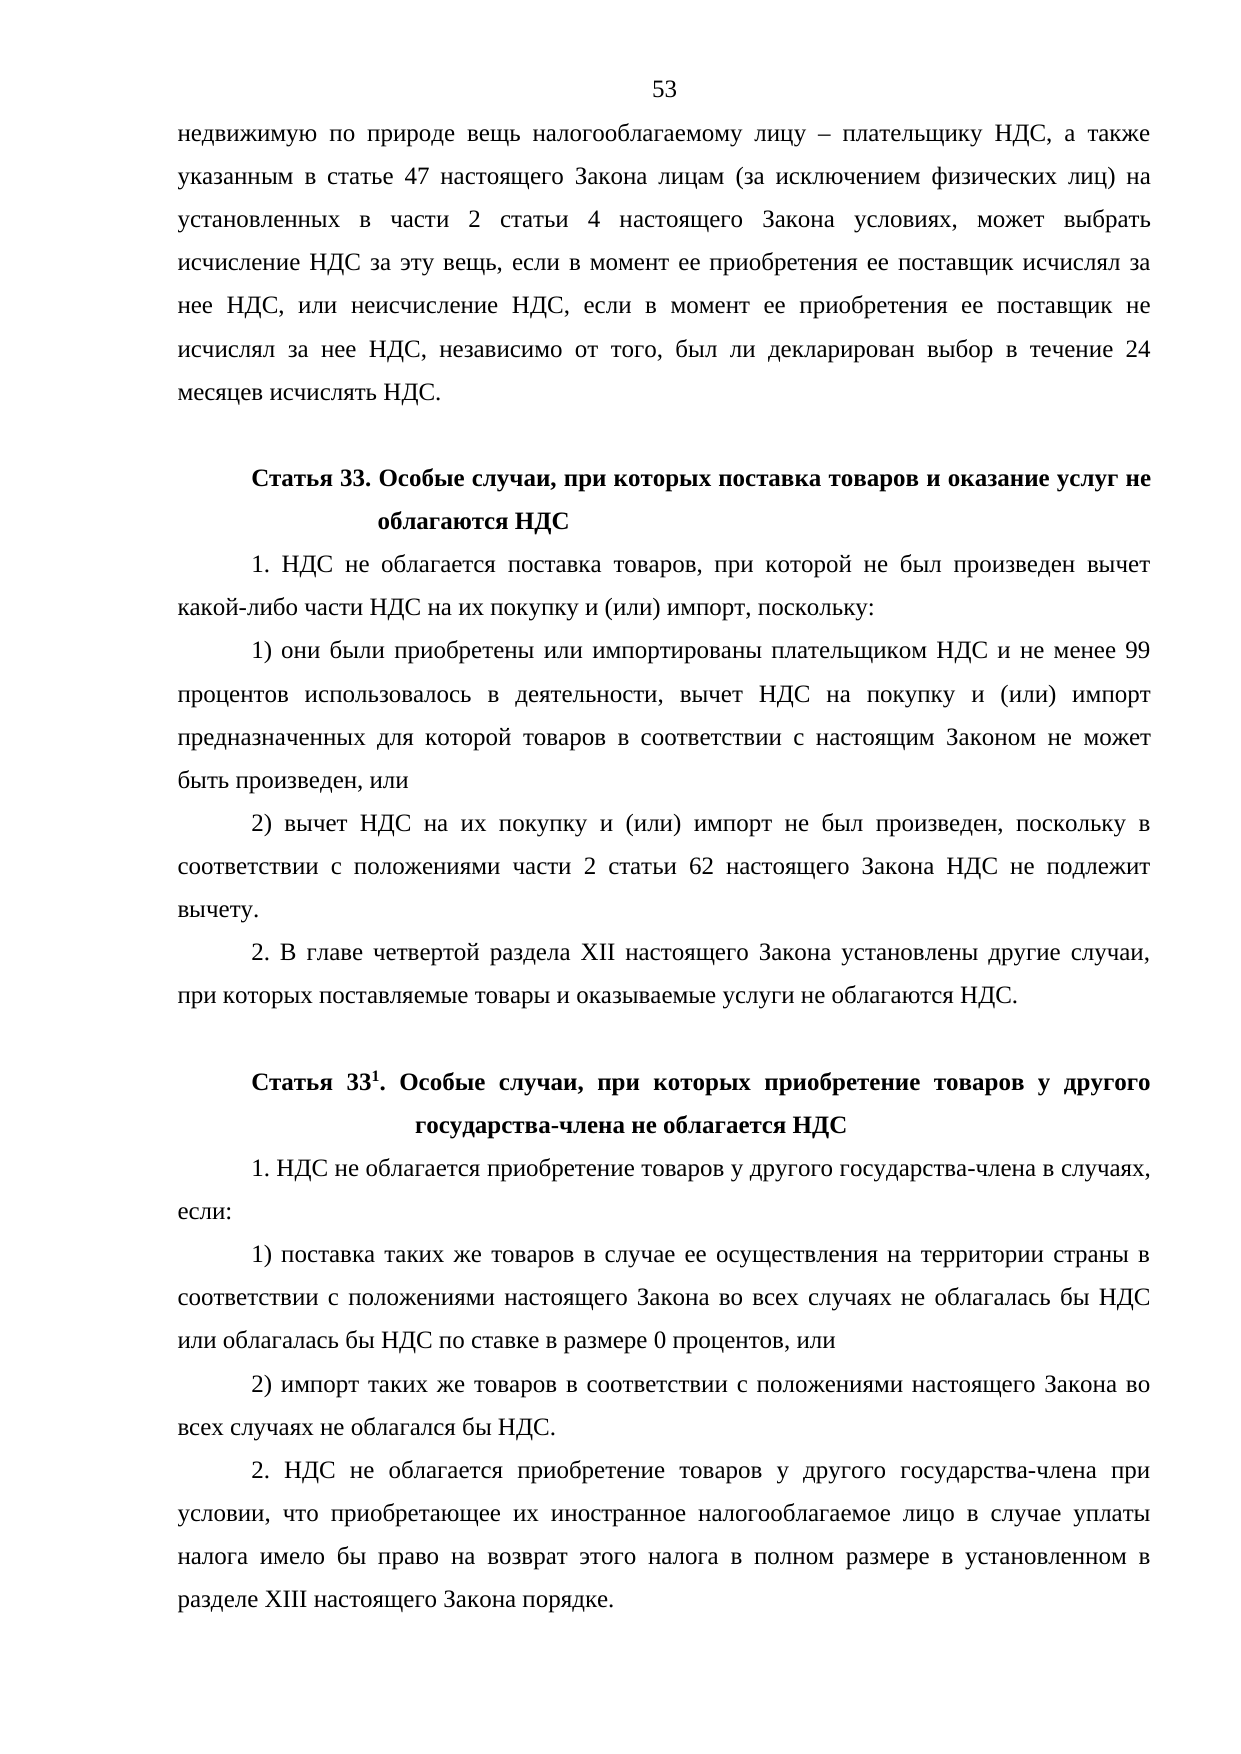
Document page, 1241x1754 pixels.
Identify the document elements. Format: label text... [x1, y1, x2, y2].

text 1. НДС не облагается поставка товаров, при которой не был произведен вычет какой-либо части НДС на их покупку и (или) импорт, поскольку: [177, 549, 1152, 621]
text Статья 33. Особые случаи, при которых поставка товаров и оказание услуг не облагаются НДС [251, 463, 1152, 535]
text 2) вычет НДС на их покупку и (или) импорт не был произведен, поскольку в соответствии с положениями части 2 статьи 62 настоящего Закона НДС не подлежит вычету. [177, 808, 1152, 923]
text 2. В главе четвертой раздела XII настоящего Закона установлены другие случаи, при которых поставляемые товары и оказываемые услуги не облагаются НДС. [177, 937, 1152, 1009]
text 1) они были приобретены или импортированы плательщиком НДС и не менее 99 процентов использовалось в деятельности, вычет НДС на покупку и (или) импорт предназначенных для которой товаров в соответствии с настоящим Законом не может быть произведен, или [177, 636, 1152, 794]
text 2. НДС не облагается приобретение товаров у другого государства-члена при условии, что приобретающее их иностранное налогооблагаемое лицо в случае уплаты налога имело бы право на возврат этого налога в полном размере в установленном в разделе XIII настоящего Закона порядке. [177, 1455, 1152, 1613]
text недвижимую по природе вещь налогооблагаемому лицу – плательщику НДС, а также указанным в статье 47 настоящего Закона лицам (за исключением физических лиц) на установленных в части 2 статьи 4 настоящего Закона условиях, может выбрать исчисление НДС за эту вещь, если в момент ее приобретения ее поставщик исчислял за нее НДС, или неисчисление НДС, если в момент ее приобретения ее поставщик не исчислял за нее НДС, независимо от того, был ли декларирован выбор в течение 24 месяцев исчислять НДС. [177, 118, 1152, 406]
text 1. НДС не облагается приобретение товаров у другого государства-члена в случаях, если: [177, 1153, 1152, 1225]
text Статья 331. Особые случаи, при которых приобретение товаров у другого государства-члена не облагается НДС [251, 1067, 1152, 1139]
text 1) поставка таких же товаров в случае ее осуществления на территории страны в соответствии с положениями настоящего Закона во всех случаях не облагалась бы НДС или облагалась бы НДС по ставке в размере 0 процентов, или [177, 1239, 1152, 1354]
text 2) импорт таких же товаров в соответствии с положениями настоящего Закона во всех случаях не облагался бы НДС. [177, 1369, 1152, 1441]
